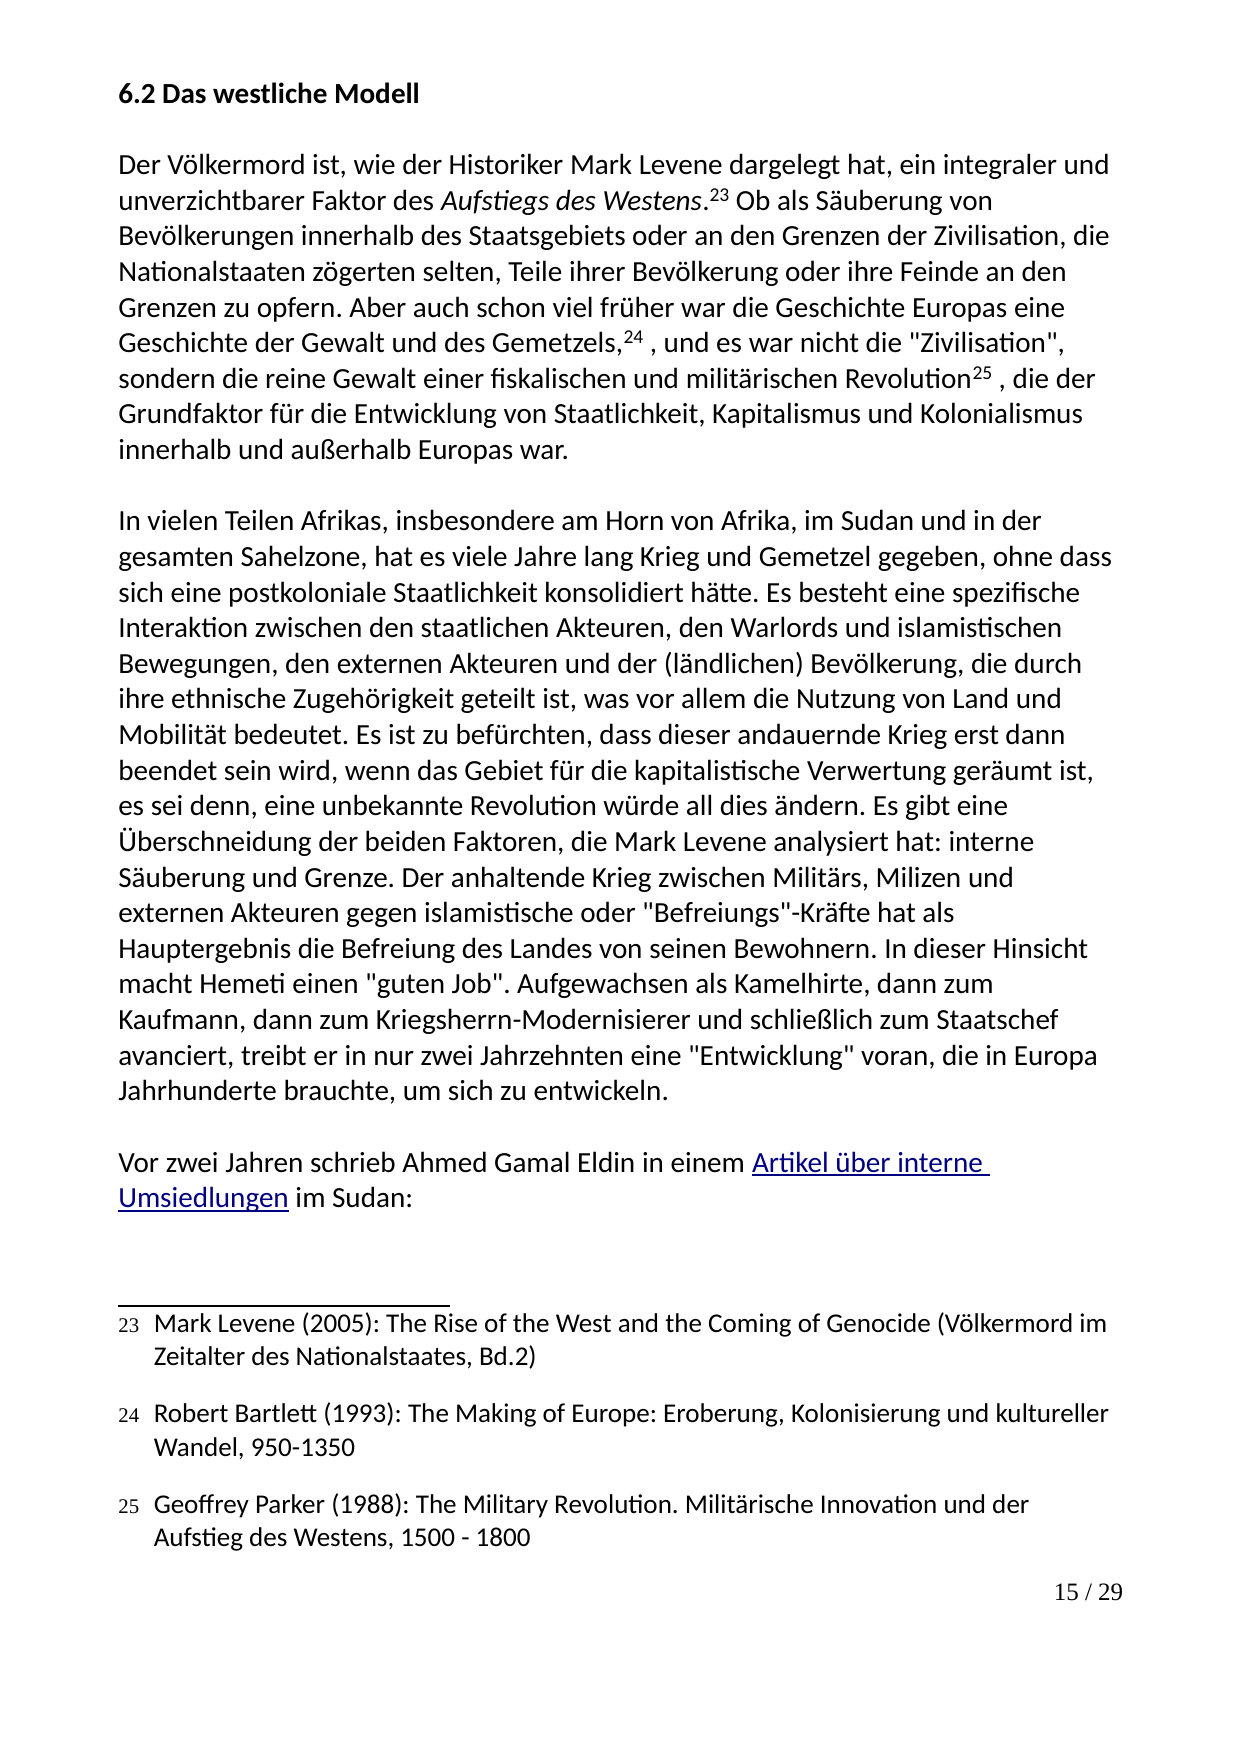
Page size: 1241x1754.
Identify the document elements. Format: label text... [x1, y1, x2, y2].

text Robert Bartlett (1993): The Making of Europe: Eroberung, Kolonisierung und kultureller Wandel, 950-1350 [118, 1397, 1123, 1463]
text Mark Levene (2005): The Rise of the West and the Coming of Genocide (Völkermord im Zeitalter des Nationalstaates, Bd.2) [118, 1307, 1123, 1373]
text Vor zwei Jahren schrieb Ahmed Gamal Eldin in einem Artikel über interne Umsiedlungen im Sudan: [118, 1144, 1123, 1215]
text In vielen Teilen Afrikas, insbesondere am Horn von Afrika, im Sudan und in der gesamten Sahelzone, hat es viele Jahre lang Krieg und Gemetzel gegeben, ohne dass sich eine postkoloniale Staatlichkeit konsolidiert hätte. Es besteht eine spezifische Interaktion zwischen den staatlichen Akteuren, den Warlords und islamistischen Bewegungen, den externen Akteuren und der (ländlichen) Bevölkerung, die durch ihre ethnische Zugehörigkeit geteilt ist, was vor allem die Nutzung von Land und Mobilität bedeutet. Es ist zu befürchten, dass dieser andauernde Krieg erst dann beendet sein wird, wenn das Gebiet für die kapitalistische Verwertung geräumt ist, es sei denn, eine unbekannte Revolution würde all dies ändern. Es gibt eine Überschneidung der beiden Faktoren, die Mark Levene analysiert hat: interne Säuberung und Grenze. Der anhaltende Krieg zwischen Militärs, Milizen und externen Akteuren gegen islamistische oder "Befreiungs"-Kräfte hat als Hauptergebnis die Befreiung des Landes von seinen Bewohnern. In dieser Hinsicht macht Hemeti einen "guten Job". Aufgewachsen als Kamelhirte, dann zum Kaufmann, dann zum Kriegsherrn-Modernisierer und schließlich zum Staatschef avanciert, treibt er in nur zwei Jahrzehnten eine "Entwicklung" voran, die in Europa Jahrhunderte brauchte, um sich zu entwickeln. [118, 502, 1123, 1108]
text 6.2 Das westliche Modell [118, 75, 1123, 111]
text Der Völkermord ist, wie der Historiker Mark Levene dargelegt hat, ein integraler und unverzichtbarer Faktor des Aufstiegs des Westens. Ob als Säuberung von Bevölkerungen innerhalb des Staatsgebiets oder an den Grenzen der Zivilisation, die Nationalstaaten zögerten selten, Teile ihrer Bevölkerung oder ihre Feinde an den Grenzen zu opfern. Aber auch schon viel früher war die Geschichte Europas eine Geschichte der Gewalt und des Gemetzels, , und es war nicht die "Zivilisation", sondern die reine Gewalt einer fiskalischen und militärischen Revolution , die der Grundfaktor für die Entwicklung von Staatlichkeit, Kapitalismus und Kolonialismus innerhalb und außerhalb Europas war. [118, 146, 1123, 467]
text Geoffrey Parker (1988): The Military Revolution. Militärische Innovation und der Aufstieg des Westens, 1500 - 1800 [118, 1487, 1123, 1553]
